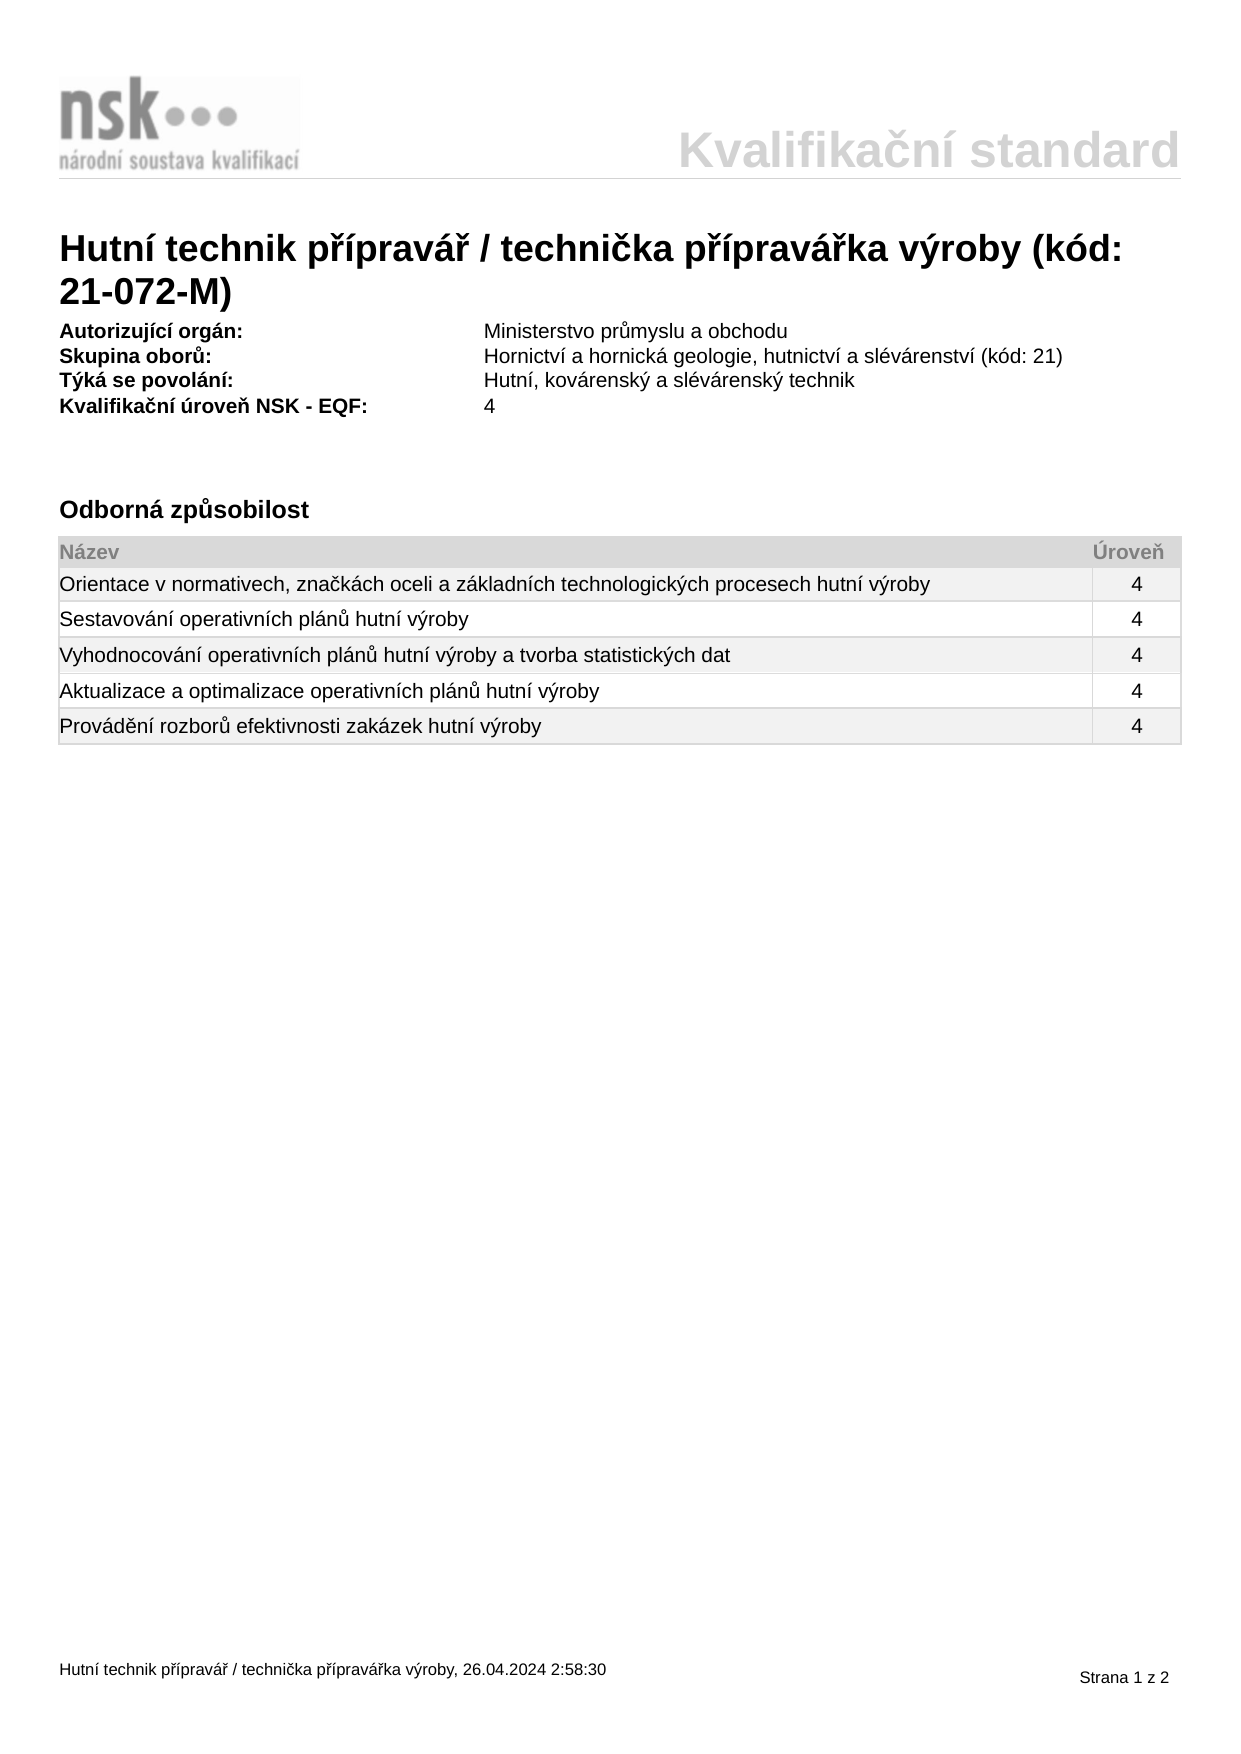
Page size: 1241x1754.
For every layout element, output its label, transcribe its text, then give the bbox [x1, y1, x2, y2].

table_cell [626, 745, 862, 1043]
table_cell [1093, 524, 1169, 536]
table_cell [484, 745, 620, 1043]
table_cell [59, 172, 483, 178]
table_cell Odborná způsobilost [59, 490, 1181, 524]
table_cell [862, 418, 1093, 489]
table_cell [862, 313, 1093, 319]
table_cell [626, 524, 862, 536]
picture [58, 59, 621, 172]
table_cell [626, 1043, 862, 1343]
table_cell [1169, 1043, 1181, 1343]
table_cell [1169, 1343, 1181, 1502]
table_cell [1169, 524, 1181, 536]
table_cell [59, 1043, 483, 1343]
table_cell [1093, 196, 1169, 224]
table_cell [484, 1502, 620, 1659]
table_cell 4 [484, 394, 1181, 417]
table_cell Ministerstvo průmyslu a obchodu [484, 319, 1181, 344]
table_cell [1169, 196, 1181, 224]
table_cell [1169, 418, 1181, 489]
table_cell [620, 196, 626, 224]
table_cell [59, 418, 483, 489]
table_cell [59, 196, 483, 224]
table_cell [1093, 1502, 1169, 1659]
table_cell Kvalifikační úroveň NSK - EQF: [59, 394, 483, 417]
table_cell 4 [1093, 709, 1180, 743]
table_cell [626, 1502, 862, 1659]
table_header Kvalifikační standard [626, 59, 1181, 178]
table_cell [1169, 745, 1181, 1043]
table_cell Úroveň [1093, 538, 1180, 566]
table_header [621, 59, 626, 172]
table_cell [59, 1502, 483, 1659]
table_cell [620, 1502, 626, 1659]
table_cell Aktualizace a optimalizace operativních plánů hutní výroby [60, 674, 1092, 707]
table_cell Orientace v normativech, značkách oceli a základních technologických procesech hutní výroby [60, 568, 1092, 600]
table_cell [620, 1043, 626, 1343]
table_cell [484, 418, 620, 489]
table_cell 4 [1093, 638, 1180, 672]
table_cell [484, 313, 620, 319]
table_cell Strana 1 z 2 [862, 1660, 1169, 1696]
table_cell [59, 745, 483, 1043]
table_cell Hutní technik přípravář / technička přípravářka výroby, 26.04.2024 2:58:30 [59, 1660, 862, 1696]
table_cell Hutní technik přípravář / technička přípravářka výroby (kód: 21-072-M) [59, 224, 1181, 313]
table_cell [484, 1043, 620, 1343]
table_cell [626, 1343, 862, 1502]
table_cell [1093, 1343, 1169, 1502]
table_cell [626, 313, 862, 319]
table_cell Provádění rozborů efektivnosti zakázek hutní výroby [60, 709, 1092, 743]
table_cell [484, 172, 620, 178]
table_cell Skupina oborů: [59, 344, 483, 368]
table_cell [620, 1343, 626, 1502]
table_cell [862, 524, 1093, 536]
table_cell [862, 196, 1093, 224]
table_cell [862, 1502, 1093, 1659]
table_cell [59, 313, 483, 319]
table_cell [862, 1043, 1093, 1343]
table_cell [59, 1343, 483, 1502]
table_cell [1093, 745, 1169, 1043]
table_cell Týká se povolání: [59, 368, 483, 392]
table_cell 4 [1093, 568, 1180, 600]
table_cell [59, 179, 1181, 196]
table_cell [626, 196, 862, 224]
table_cell [1093, 418, 1169, 489]
table_cell Vyhodnocování operativních plánů hutní výroby a tvorba statistických dat [60, 638, 1092, 672]
table_cell [484, 1343, 620, 1502]
table_cell [484, 524, 620, 536]
table_cell [626, 418, 862, 489]
table_cell Autorizující orgán: [59, 319, 483, 343]
table_cell [620, 418, 626, 489]
table_cell [59, 524, 483, 536]
table_cell [1093, 1043, 1169, 1343]
table_cell Hutní, kovárenský a slévárenský technik [484, 368, 1181, 393]
table_cell [862, 745, 1093, 1043]
table_cell [1093, 313, 1169, 319]
table_cell [862, 1343, 1093, 1502]
table_cell Název [60, 538, 1092, 566]
table_cell [484, 196, 620, 224]
table_cell 4 [1093, 602, 1180, 636]
table_cell Sestavování operativních plánů hutní výroby [60, 602, 1092, 636]
table_cell [1169, 1502, 1181, 1659]
table_cell 4 [1093, 674, 1180, 707]
table_cell [1169, 1660, 1181, 1696]
table_cell [1169, 313, 1181, 319]
table_cell [620, 745, 626, 1043]
table_cell Hornictví a hornická geologie, hutnictví a slévárenství (kód: 21) [484, 344, 1181, 368]
table_cell [620, 524, 626, 536]
